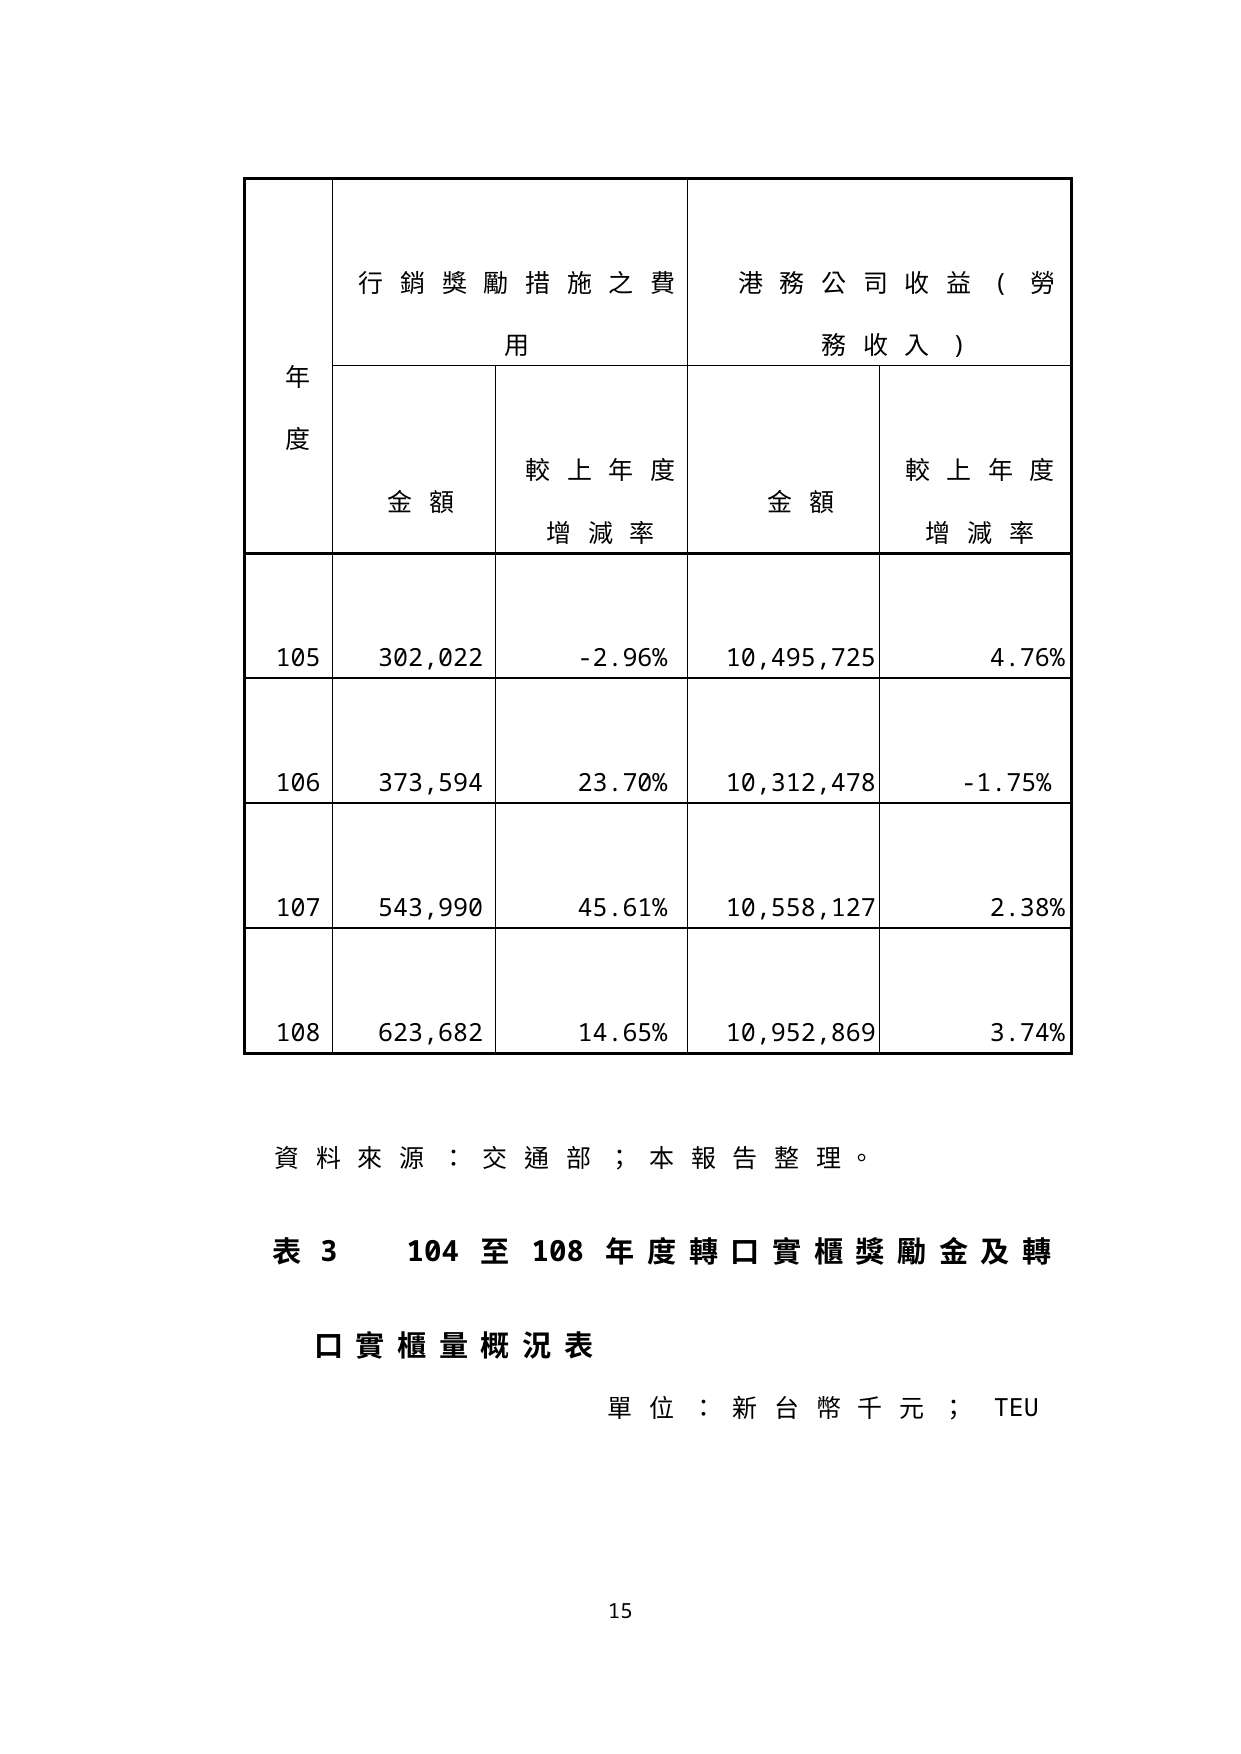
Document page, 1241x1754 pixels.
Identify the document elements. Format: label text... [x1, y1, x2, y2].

table_cell 302,022 [333, 555, 495, 677]
table_cell 543,990 [333, 804, 495, 927]
table_cell 373,594 [333, 679, 495, 802]
text 表3 104至108年度轉口實櫃獎勵金及轉口實櫃量概況表 [242, 1177, 1058, 1365]
table_cell 2.38% [880, 804, 1070, 927]
table_cell 107 [246, 804, 332, 927]
text 單位：新台幣千元；TEU [183, 1365, 1058, 1427]
table_cell 4.76% [880, 555, 1070, 677]
table_header 年度 [246, 180, 332, 552]
table_cell 23.70% [496, 679, 687, 802]
table_cell -1.75% [880, 679, 1070, 802]
table_cell 10,558,127 [688, 804, 879, 927]
table_cell 45.61% [496, 804, 687, 927]
table_cell 108 [246, 929, 332, 1052]
table_cell 10,495,725 [688, 555, 879, 677]
text 資料來源：交通部；本報告整理。 [183, 1115, 1058, 1177]
table_cell 105 [246, 555, 332, 677]
table_cell 623,682 [333, 929, 495, 1052]
table_cell 14.65% [496, 929, 687, 1052]
table_header 行銷獎勵措施之費用 [333, 180, 687, 365]
table_header 港務公司收益(勞務收入) [688, 180, 1070, 365]
table_cell -2.96% [496, 555, 687, 677]
table_cell 較上年度增減率 [880, 366, 1070, 552]
table_cell 106 [246, 679, 332, 802]
table_cell 金額 [688, 366, 879, 552]
table_cell 金額 [333, 366, 495, 552]
table_cell 10,952,869 [688, 929, 879, 1052]
table_cell 10,312,478 [688, 679, 879, 802]
table_cell 3.74% [880, 929, 1070, 1052]
table_cell 較上年度增減率 [496, 366, 687, 552]
